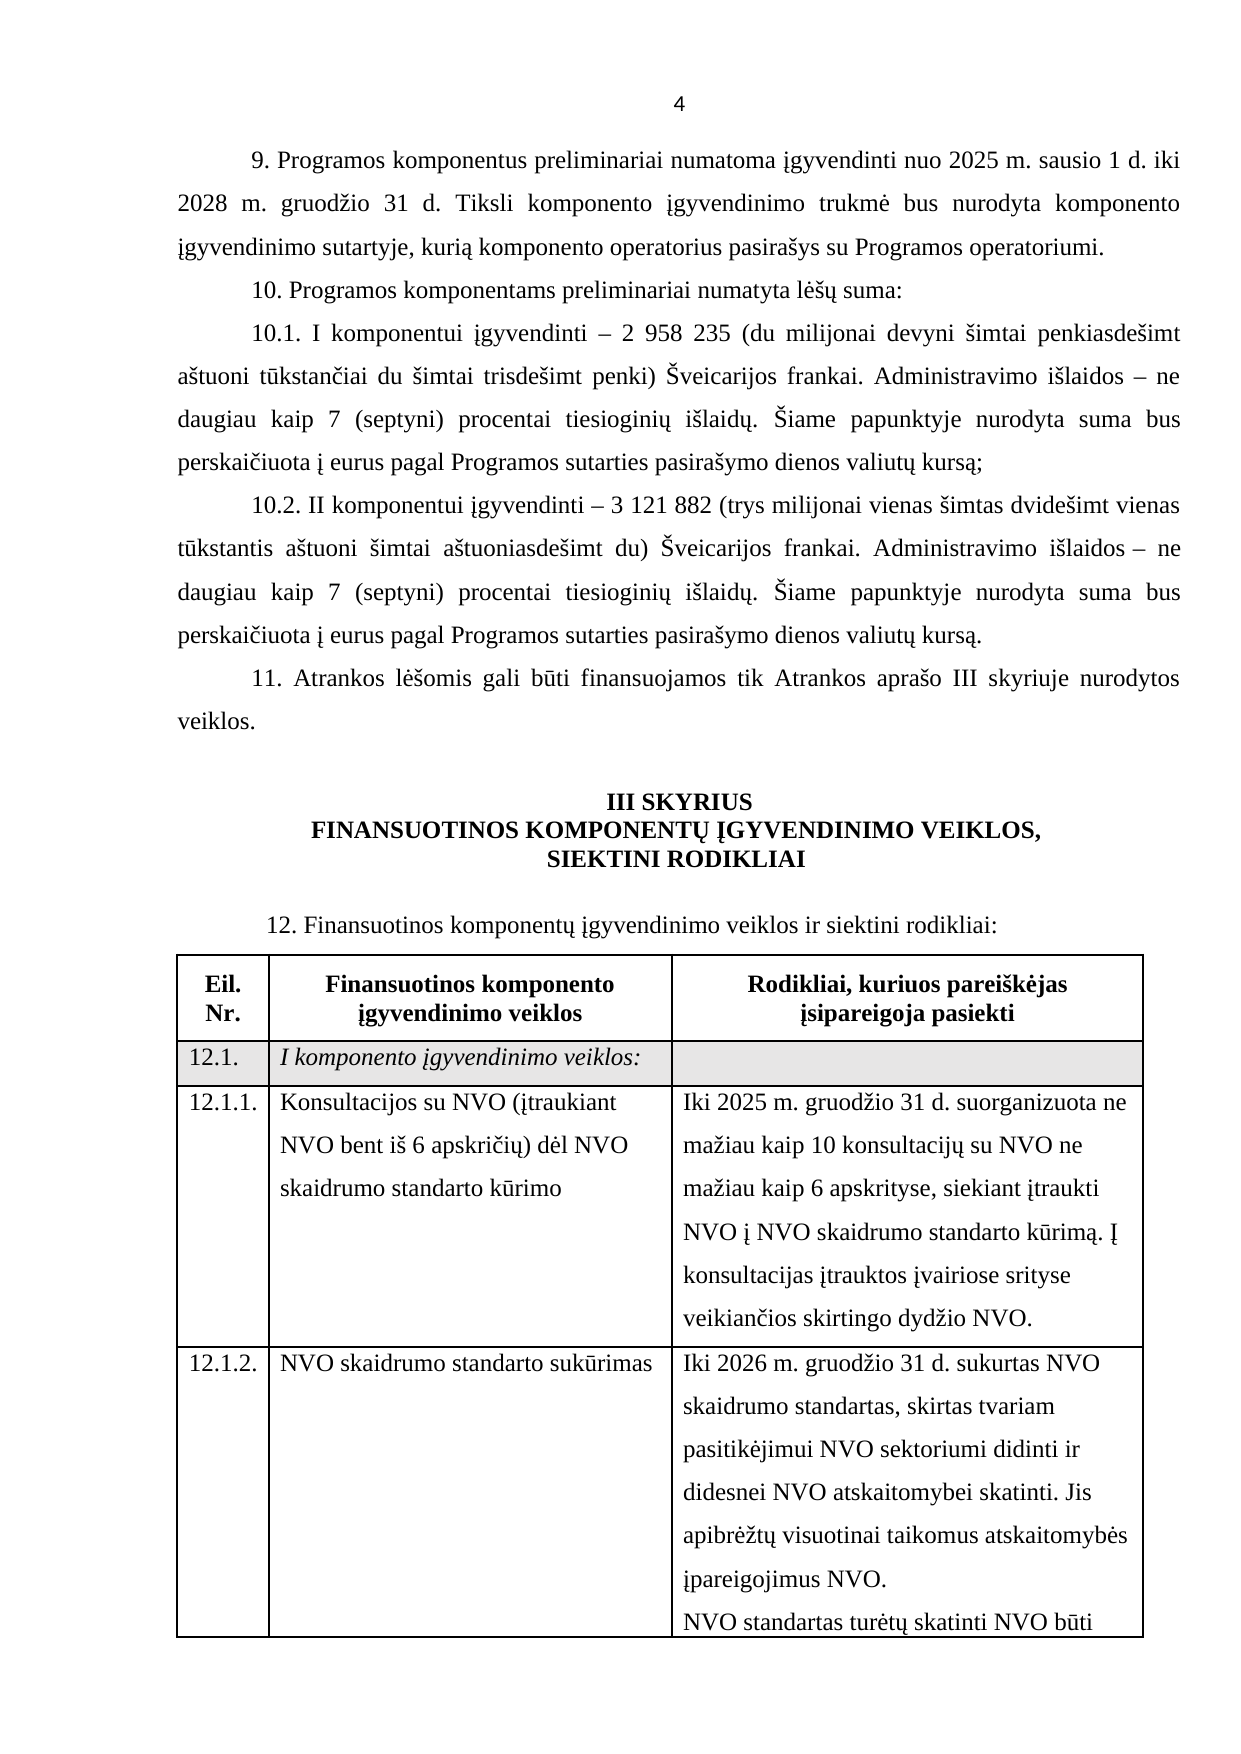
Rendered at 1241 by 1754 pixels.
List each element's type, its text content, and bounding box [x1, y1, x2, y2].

table_header Rodikliai, kuriuos pareiškėjas įsipareigoja pasiekti [673, 956, 1142, 1040]
text 10. Programos komponentams preliminariai numatyta lėšų suma: [177, 275, 1181, 303]
text 12. Finansuotinos komponentų įgyvendinimo veiklos ir siektini rodikliai: [177, 910, 1181, 939]
text 10.1. I komponentui įgyvendinti – 2 958 235 (du milijonai devyni šimtai penkiasdešimt aštuoni tūkstančiai du šimtai trisdešimt penki) Šveicarijos frankai. Administravimo išlaidos – ne daugiau kaip 7 (septyni) procentai tiesioginių išlaidų. Šiame papunktyje nurodyta suma bus perskaičiuota į eurus pagal Programos sutarties pasirašymo dienos valiutų kursą; [177, 318, 1181, 476]
table_cell Iki 2025 m. gruodžio 31 d. suorganizuota ne mažiau kaip 10 konsultacijų su NVO ne mažiau kaip 6 apskrityse, siekiant įtraukti NVO į NVO skaidrumo standarto kūrimą. Į konsultacijas įtrauktos įvairiose srityse veikiančios skirtingo dydžio NVO. [673, 1087, 1142, 1346]
table_cell 12.1.1. [178, 1087, 268, 1346]
table_cell NVO skaidrumo standarto sukūrimas [270, 1348, 671, 1636]
table_cell Konsultacijos su NVO (įtraukiant NVO bent iš 6 apskričių) dėl NVO skaidrumo standarto kūrimo [270, 1087, 671, 1346]
table_cell 12.1. [178, 1042, 268, 1085]
table_cell 12.1.2. [178, 1348, 268, 1636]
text III SKYRIUS [177, 787, 1181, 815]
table_cell [673, 1042, 1142, 1085]
text 9. Programos komponentus preliminariai numatoma įgyvendinti nuo 2025 m. sausio 1 d. iki 2028 m. gruodžio 31 d. Tiksli komponento įgyvendinimo trukmė bus nurodyta komponento įgyvendinimo sutartyje, kurią komponento operatorius pasirašys su Programos operatoriumi. [177, 145, 1181, 260]
text 11. Atrankos lėšomis gali būti finansuojamos tik Atrankos aprašo III skyriuje nurodytos veiklos. [177, 663, 1181, 735]
text FINANSUOTINOS KOMPONENTŲ ĮGYVENDINIMO VEIKLOS, [177, 815, 1181, 844]
text 10.2. II komponentui įgyvendinti – 3 121 882 (trys milijonai vienas šimtas dvidešimt vienas tūkstantis aštuoni šimtai aštuoniasdešimt du) Šveicarijos frankai. Administravimo išlaidos – ne daugiau kaip 7 (septyni) procentai tiesioginių išlaidų. Šiame papunktyje nurodyta suma bus perskaičiuota į eurus pagal Programos sutarties pasirašymo dienos valiutų kursą. [177, 490, 1181, 648]
table_cell I komponento įgyvendinimo veiklos: [270, 1042, 671, 1085]
table_header Eil. Nr. [178, 956, 268, 1040]
table_cell Iki 2026 m. gruodžio 31 d. sukurtas NVO skaidrumo standartas, skirtas tvariam pasitikėjimui NVO sektoriumi didinti ir didesnei NVO atskaitomybei skatinti. Jis apibrėžtų visuotinai taikomus atskaitomybės įpareigojimus NVO. NVO standartas turėtų skatinti NVO būti [673, 1348, 1142, 1636]
table_header Finansuotinos komponento įgyvendinimo veiklos [270, 956, 671, 1040]
text SIEKTINI RODIKLIAI [177, 844, 1181, 873]
